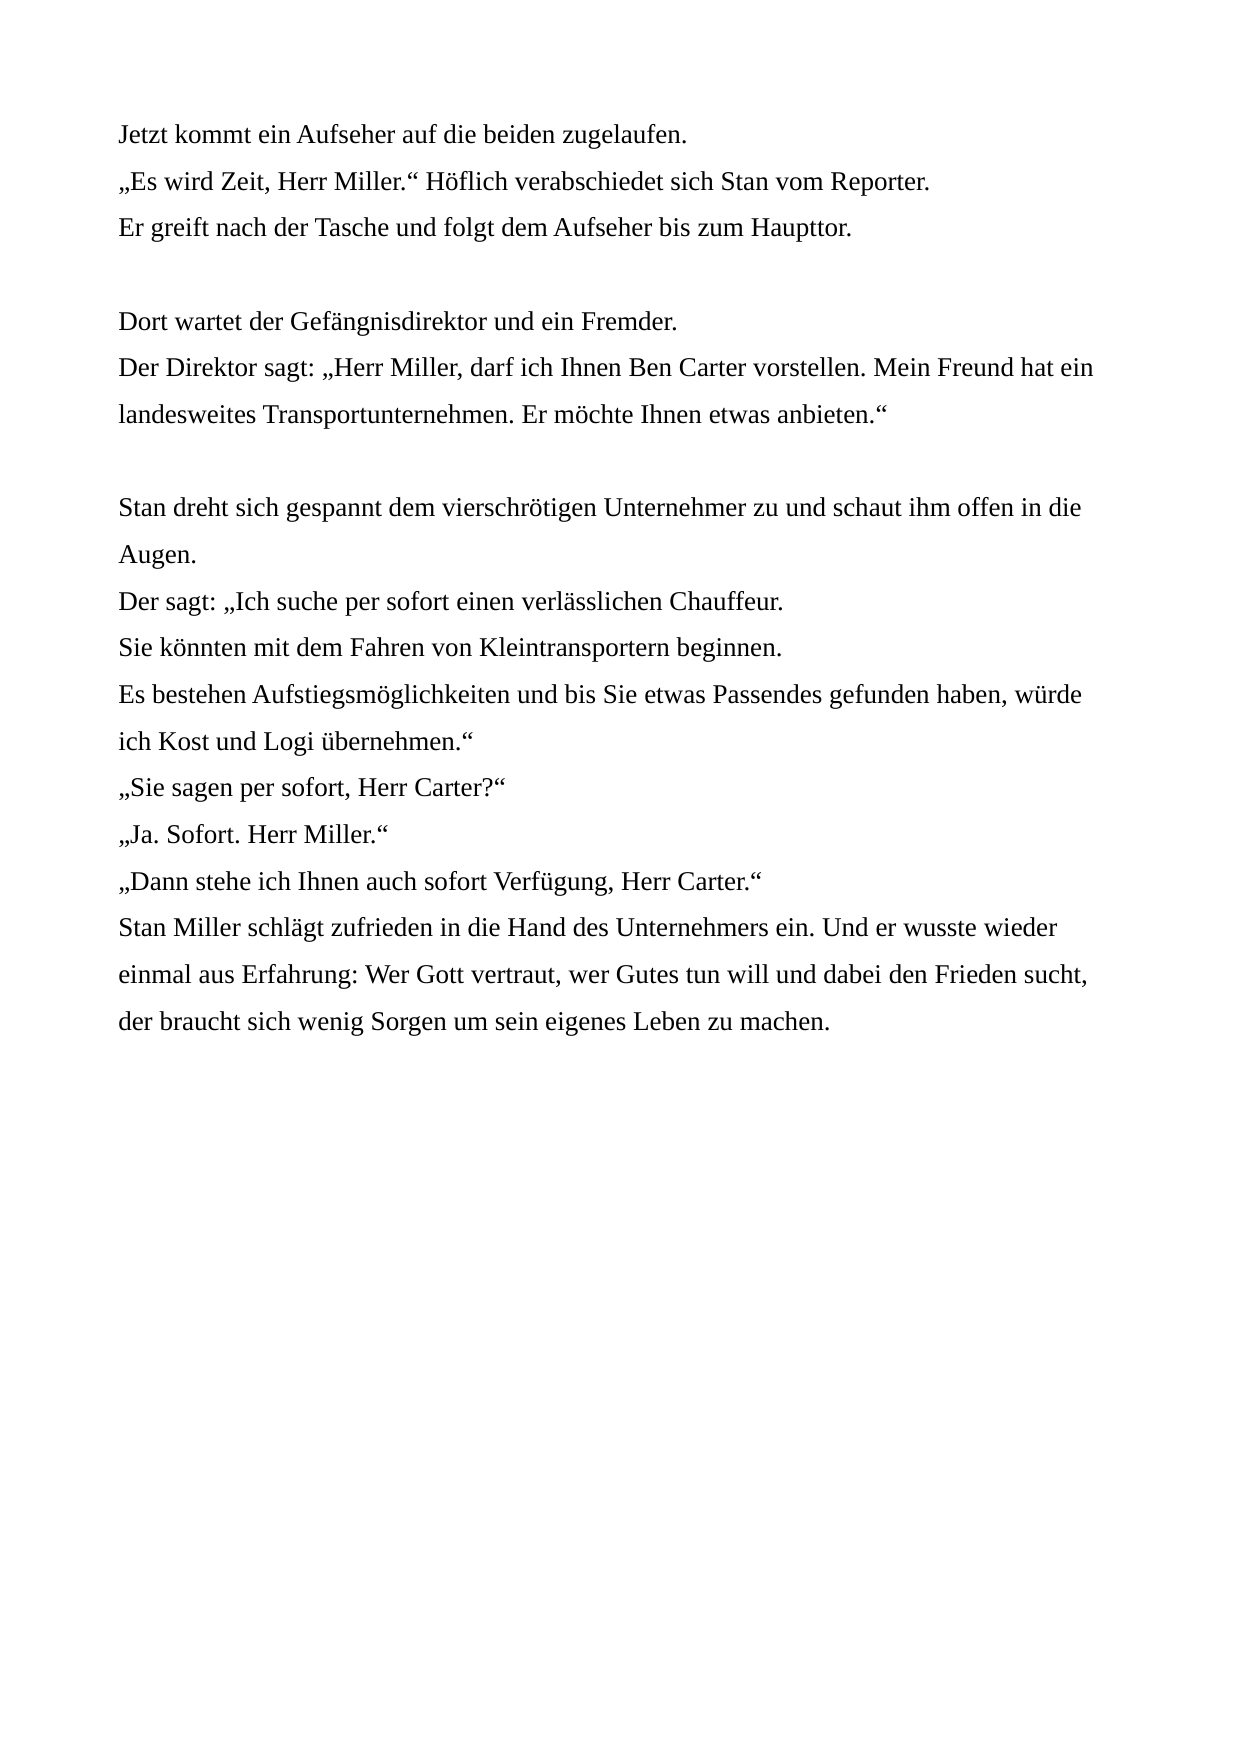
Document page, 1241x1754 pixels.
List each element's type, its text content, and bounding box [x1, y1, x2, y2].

text Der Direktor sagt: „Herr Miller, darf ich Ihnen Ben Carter vorstellen. Mein Freund hat ein landesweites Transportunternehmen. Er möchte Ihnen etwas anbieten.“ [118, 351, 1122, 429]
text „Sie sagen per sofort, Herr Carter?“ [118, 771, 1122, 803]
text Er greift nach der Tasche und folgt dem Aufseher bis zum Haupttor. [118, 211, 1122, 243]
text „Es wird Zeit, Herr Miller.“ Höflich verabschiedet sich Stan vom Reporter. [118, 165, 1122, 196]
text „Dann stehe ich Ihnen auch sofort Verfügung, Herr Carter.“ [118, 865, 1122, 896]
text Der sagt: „Ich suche per sofort einen verlässlichen Chauffeur. [118, 585, 1122, 616]
text Stan dreht sich gespannt dem vierschrötigen Unternehmer zu und schaut ihm offen in die Augen. [118, 491, 1122, 569]
text Jetzt kommt ein Aufseher auf die beiden zugelaufen. [118, 118, 1122, 149]
text Es bestehen Aufstiegsmöglichkeiten und bis Sie etwas Passendes gefunden haben, würde ich Kost und Logi übernehmen.“ [118, 678, 1122, 756]
text Dort wartet der Gefängnisdirektor und ein Fremder. [118, 305, 1122, 336]
text „Ja. Sofort. Herr Miller.“ [118, 818, 1122, 849]
text Sie könnten mit dem Fahren von Kleintransportern beginnen. [118, 631, 1122, 663]
text Stan Miller schlägt zufrieden in die Hand des Unternehmers ein. Und er wusste wieder einmal aus Erfahrung: Wer Gott vertraut, wer Gutes tun will und dabei den Frieden sucht, der braucht sich wenig Sorgen um sein eigenes Leben zu machen. [118, 911, 1122, 1036]
